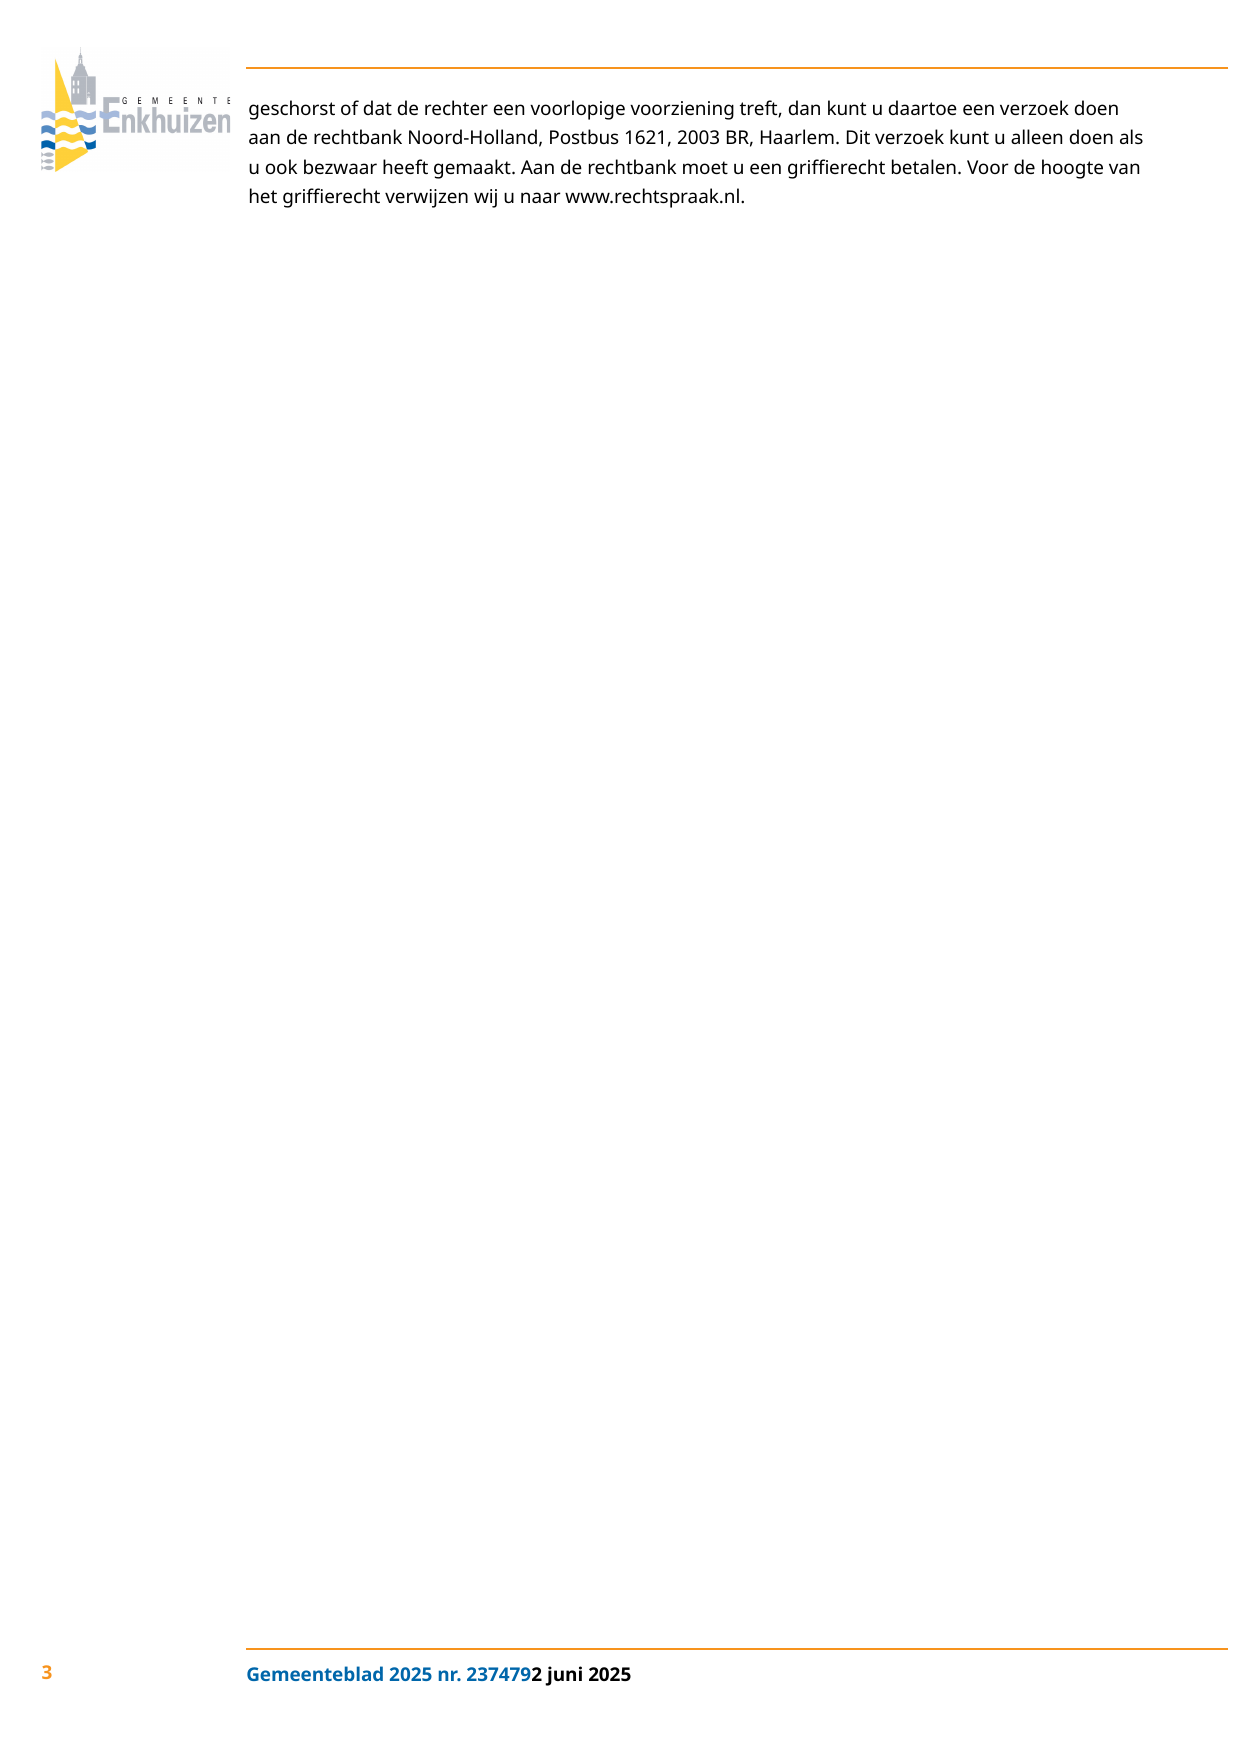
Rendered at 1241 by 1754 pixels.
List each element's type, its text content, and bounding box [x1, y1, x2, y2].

text geschorst of dat de rechter een voorlopige voorziening treft, dan kunt u daartoe een verzoek doen aan de rechtbank Noord-Holland, Postbus 1621, 2003 BR, Haarlem. Dit verzoek kunt u alleen doen als u ook bezwaar heeft gemaakt. Aan de rechtbank moet u een griffierecht betalen. Voor de hoogte van het griffierecht verwijzen wij u naar www.rechtspraak.nl. [248, 95, 1152, 209]
picture [41, 47, 231, 172]
